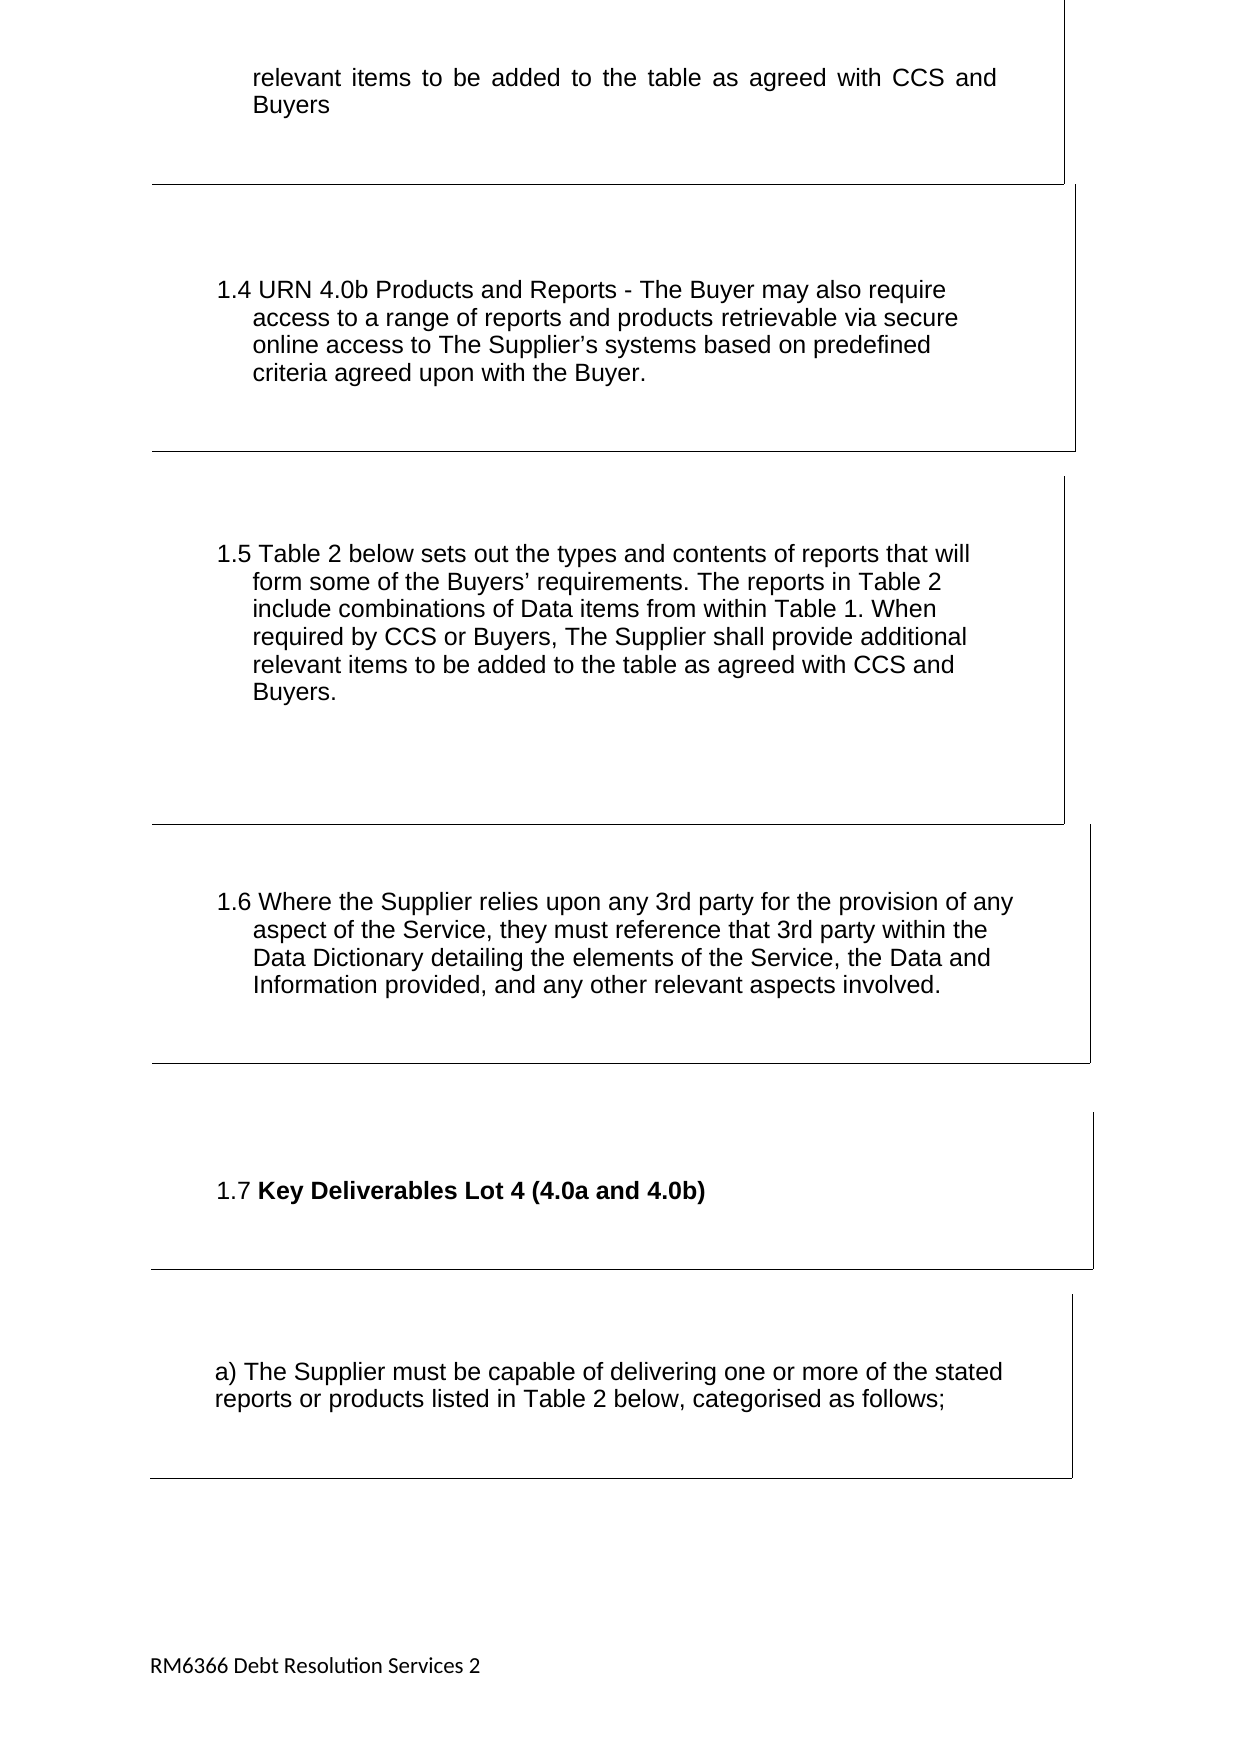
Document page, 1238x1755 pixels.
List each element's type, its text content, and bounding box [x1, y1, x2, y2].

text relevant items to be added to the table as agreed with CCS and Buyers [152, 0, 1064, 184]
text a) The Supplier must be capable of delivering one or more of the stated reports or products listed in Table 2 below, categorised as follows; [150, 1293, 1072, 1478]
text 1.4 URN 4.0b Products and Reports - The Buyer may also require access to a range of reports and products retrievable via secure online access to The Supplier’s systems based on predefined criteria agreed upon with the Buyer. [152, 277, 1075, 451]
text 1.7 Key Deliverables Lot 4 (4.0a and 4.0b) [151, 1112, 1093, 1269]
text 1.6 Where the Supplier relies upon any 3rd party for the provision of any aspect of the Service, they must reference that 3rd party within the Data Dictionary detailing the elements of the Service, the Data and Information provided, and any other relevant aspects involved. [152, 824, 1090, 1063]
text 1.5 Table 2 below sets out the types and contents of reports that will form some of the Buyers’ requirements. The reports in Table 2 include combinations of Data items from within Table 1. When required by CCS or Buyers, The Supplier shall provide additional relevant items to be added to the table as agreed with CCS and Buyers. [152, 476, 1064, 706]
